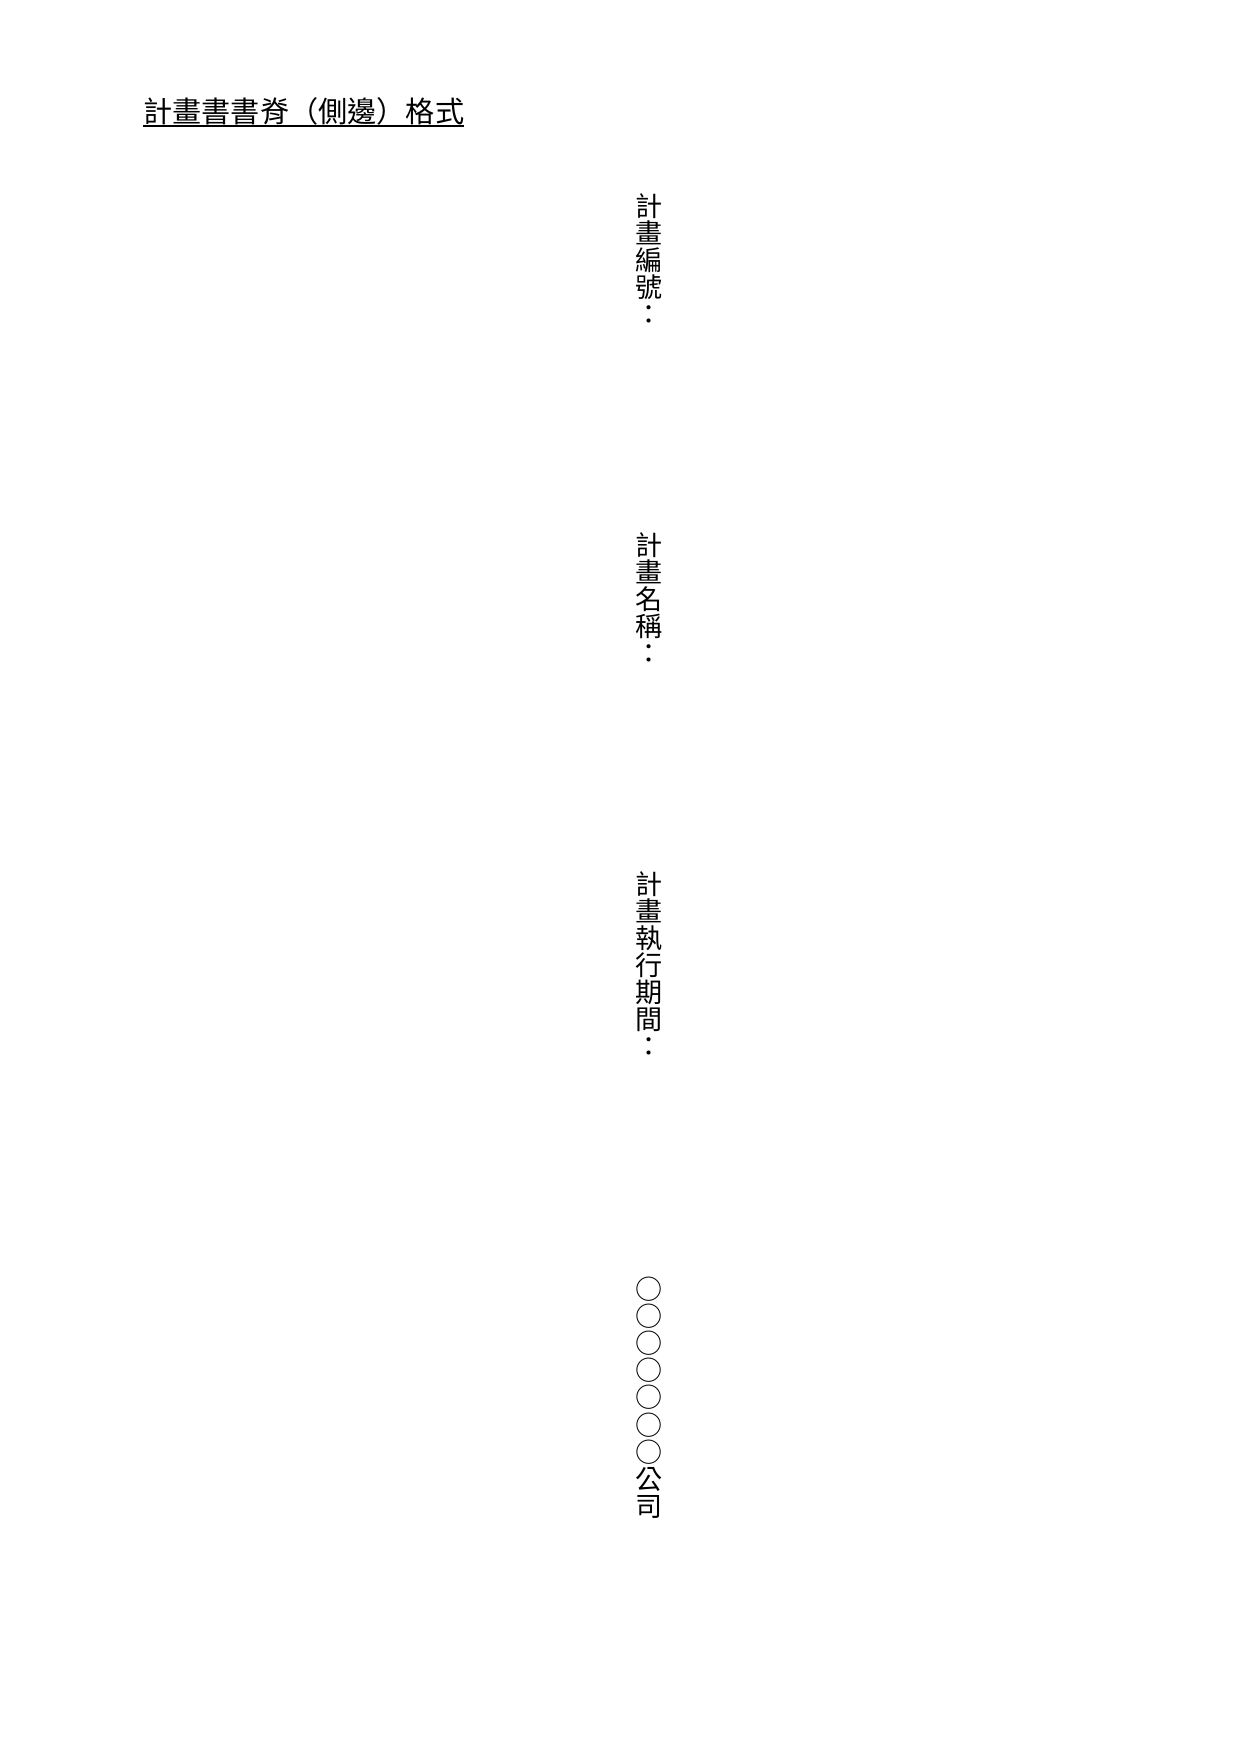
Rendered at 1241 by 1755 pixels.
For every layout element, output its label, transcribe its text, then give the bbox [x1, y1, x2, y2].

text 計畫編號： 計畫名稱： 計畫執行期間： ○○○○○○○公司 [629, 192, 668, 1576]
text 計畫書書脊（側邊）格式 [143, 89, 1129, 131]
